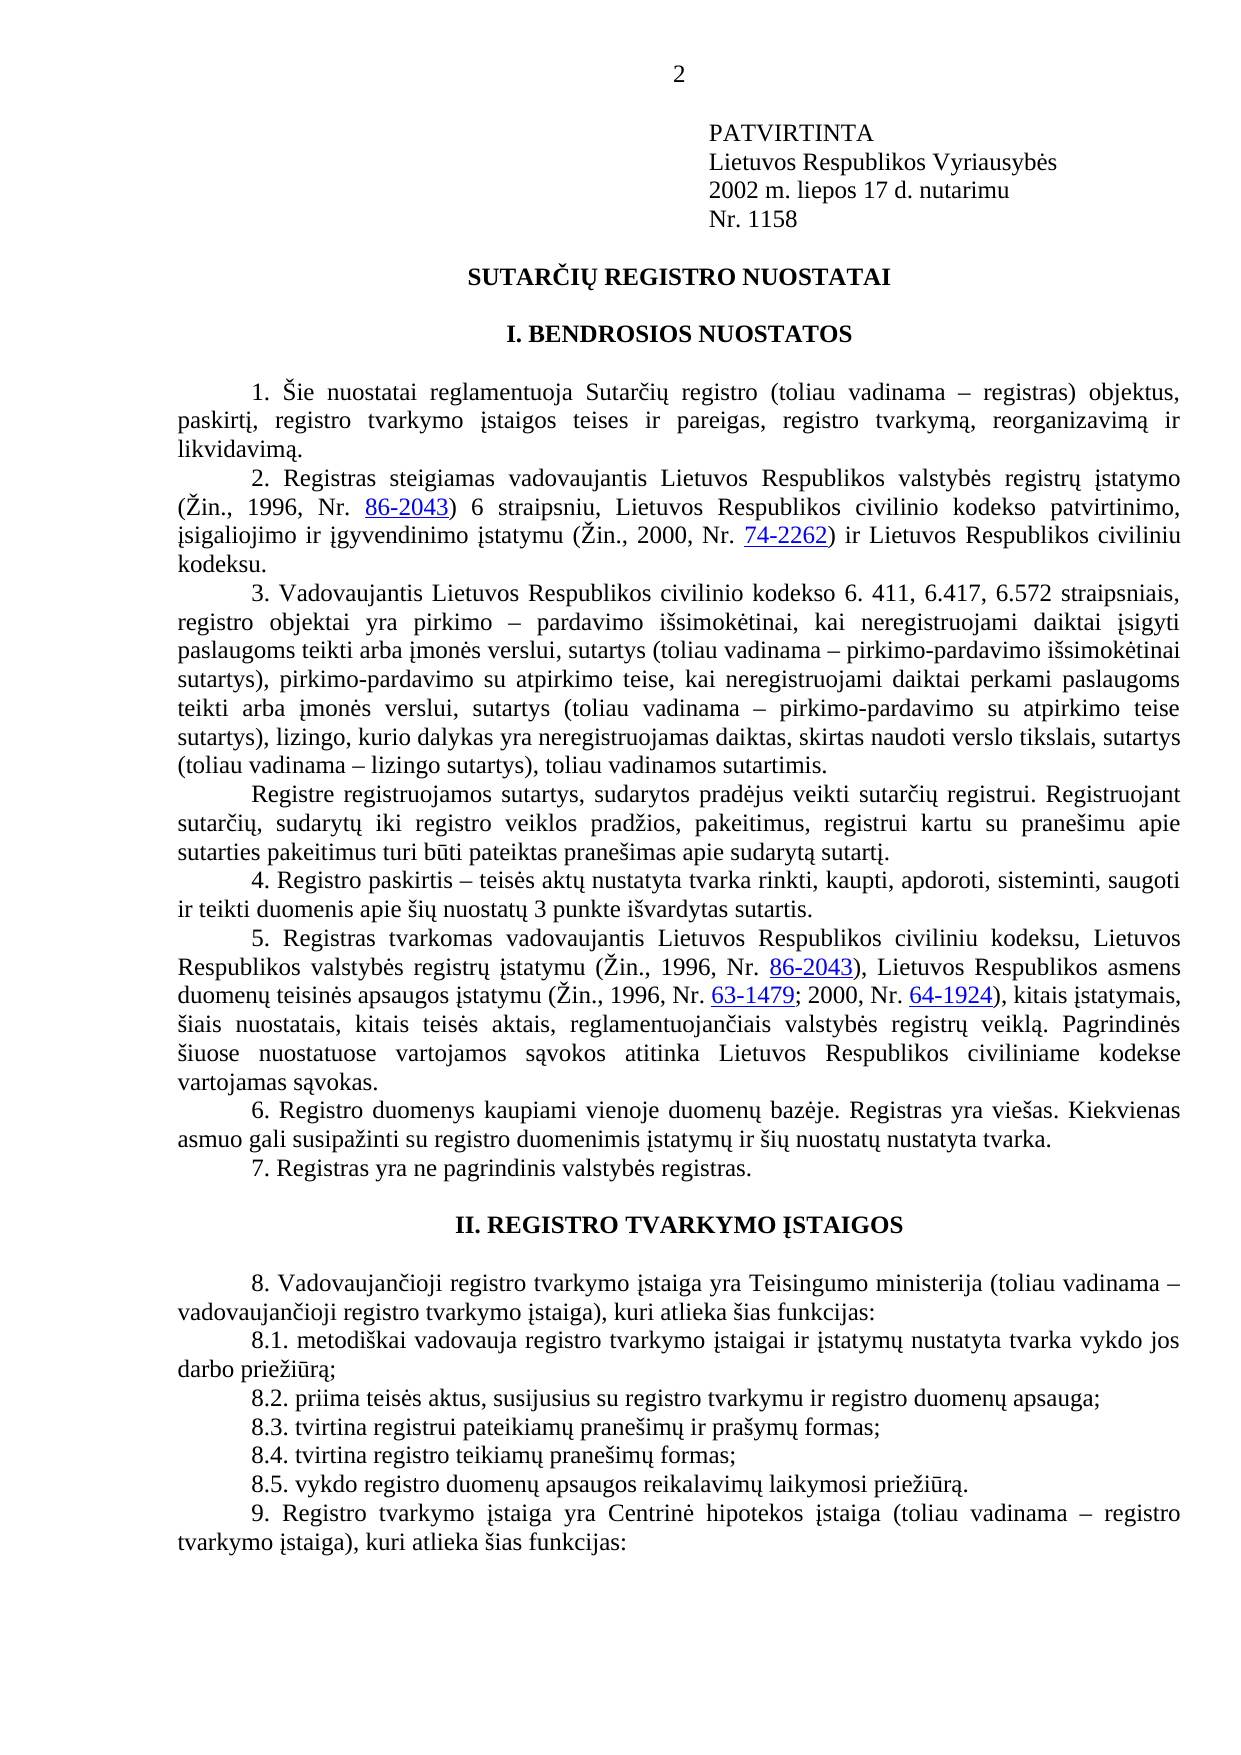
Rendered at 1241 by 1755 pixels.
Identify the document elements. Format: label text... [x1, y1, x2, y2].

text 8. Vadovaujančioji registro tvarkymo įstaiga yra Teisingumo ministerija (toliau vadinama – vadovaujančioji registro tvarkymo įstaiga), kuri atlieka šias funkcijas: [177, 1268, 1181, 1326]
text 8.2. priima teisės aktus, susijusius su registro tvarkymu ir registro duomenų apsauga; [177, 1383, 1181, 1412]
text 8.5. vykdo registro duomenų apsaugos reikalavimų laikymosi priežiūrą. [177, 1469, 1181, 1498]
text Registre registruojamos sutartys, sudarytos pradėjus veikti sutarčių registrui. Registruojant sutarčių, sudarytų iki registro veiklos pradžios, pakeitimus, registrui kartu su pranešimu apie sutarties pakeitimus turi būti pateiktas pranešimas apie sudarytą sutartį. [177, 779, 1181, 866]
text SUTARČIŲ REGISTRO NUOSTATAI [177, 262, 1181, 291]
text I. BENDROSIOS NUOSTATOS [177, 319, 1181, 348]
text 5. Registras tvarkomas vadovaujantis Lietuvos Respublikos civiliniu kodeksu, Lietuvos Respublikos valstybės registrų įstatymu (Žin., 1996, Nr. 86-2043), Lietuvos Respublikos asmens duomenų teisinės apsaugos įstatymu (Žin., 1996, Nr. 63-1479; 2000, Nr. 64-1924), kitais įstatymais, šiais nuostatais, kitais teisės aktais, reglamentuojančiais valstybės registrų veiklą. Pagrindinės šiuose nuostatuose vartojamos sąvokos atitinka Lietuvos Respublikos civiliniame kodekse vartojamas sąvokas. [177, 923, 1181, 1096]
text Lietuvos Respublikos Vyriausybės [177, 147, 1181, 176]
text 2002 m. liepos 17 d. nutarimu [177, 176, 1181, 204]
text Nr. 1158 [177, 204, 1181, 233]
text 3. Vadovaujantis Lietuvos Respublikos civilinio kodekso 6. 411, 6.417, 6.572 straipsniais, registro objektai yra pirkimo – pardavimo išsimokėtinai, kai neregistruojami daiktai įsigyti paslaugoms teikti arba įmonės verslui, sutartys (toliau vadinama – pirkimo-pardavimo išsimokėtinai sutartys), pirkimo-pardavimo su atpirkimo teise, kai neregistruojami daiktai perkami paslaugoms teikti arba įmonės verslui, sutartys (toliau vadinama – pirkimo-pardavimo su atpirkimo teise sutartys), lizingo, kurio dalykas yra neregistruojamas daiktas, skirtas naudoti verslo tikslais, sutartys (toliau vadinama – lizingo sutartys), toliau vadinamos sutartimis. [177, 578, 1181, 779]
text 2. Registras steigiamas vadovaujantis Lietuvos Respublikos valstybės registrų įstatymo (Žin., 1996, Nr. 86-2043) 6 straipsniu, Lietuvos Respublikos civilinio kodekso patvirtinimo, įsigaliojimo ir įgyvendinimo įstatymu (Žin., 2000, Nr. 74-2262) ir Lietuvos Respublikos civiliniu kodeksu. [177, 463, 1181, 578]
text II. REGISTRO TVARKYMO ĮSTAIGOS [177, 1211, 1181, 1239]
text 7. Registras yra ne pagrindinis valstybės registras. [177, 1153, 1181, 1182]
text 4. Registro paskirtis – teisės aktų nustatyta tvarka rinkti, kaupti, apdoroti, sisteminti, saugoti ir teikti duomenis apie šių nuostatų 3 punkte išvardytas sutartis. [177, 866, 1181, 923]
text 6. Registro duomenys kaupiami vienoje duomenų bazėje. Registras yra viešas. Kiekvienas asmuo gali susipažinti su registro duomenimis įstatymų ir šių nuostatų nustatyta tvarka. [177, 1096, 1181, 1153]
text 9. Registro tvarkymo įstaiga yra Centrinė hipotekos įstaiga (toliau vadinama – registro tvarkymo įstaiga), kuri atlieka šias funkcijas: [177, 1498, 1181, 1556]
text 8.4. tvirtina registro teikiamų pranešimų formas; [177, 1441, 1181, 1469]
text PATVIRTINTA [709, 118, 1181, 147]
text 8.1. metodiškai vadovauja registro tvarkymo įstaigai ir įstatymų nustatyta tvarka vykdo jos darbo priežiūrą; [177, 1326, 1181, 1383]
text 8.3. tvirtina registrui pateikiamų pranešimų ir prašymų formas; [177, 1412, 1181, 1441]
text 1. Šie nuostatai reglamentuoja Sutarčių registro (toliau vadinama – registras) objektus, paskirtį, registro tvarkymo įstaigos teises ir pareigas, registro tvarkymą, reorganizavimą ir likvidavimą. [177, 377, 1181, 463]
